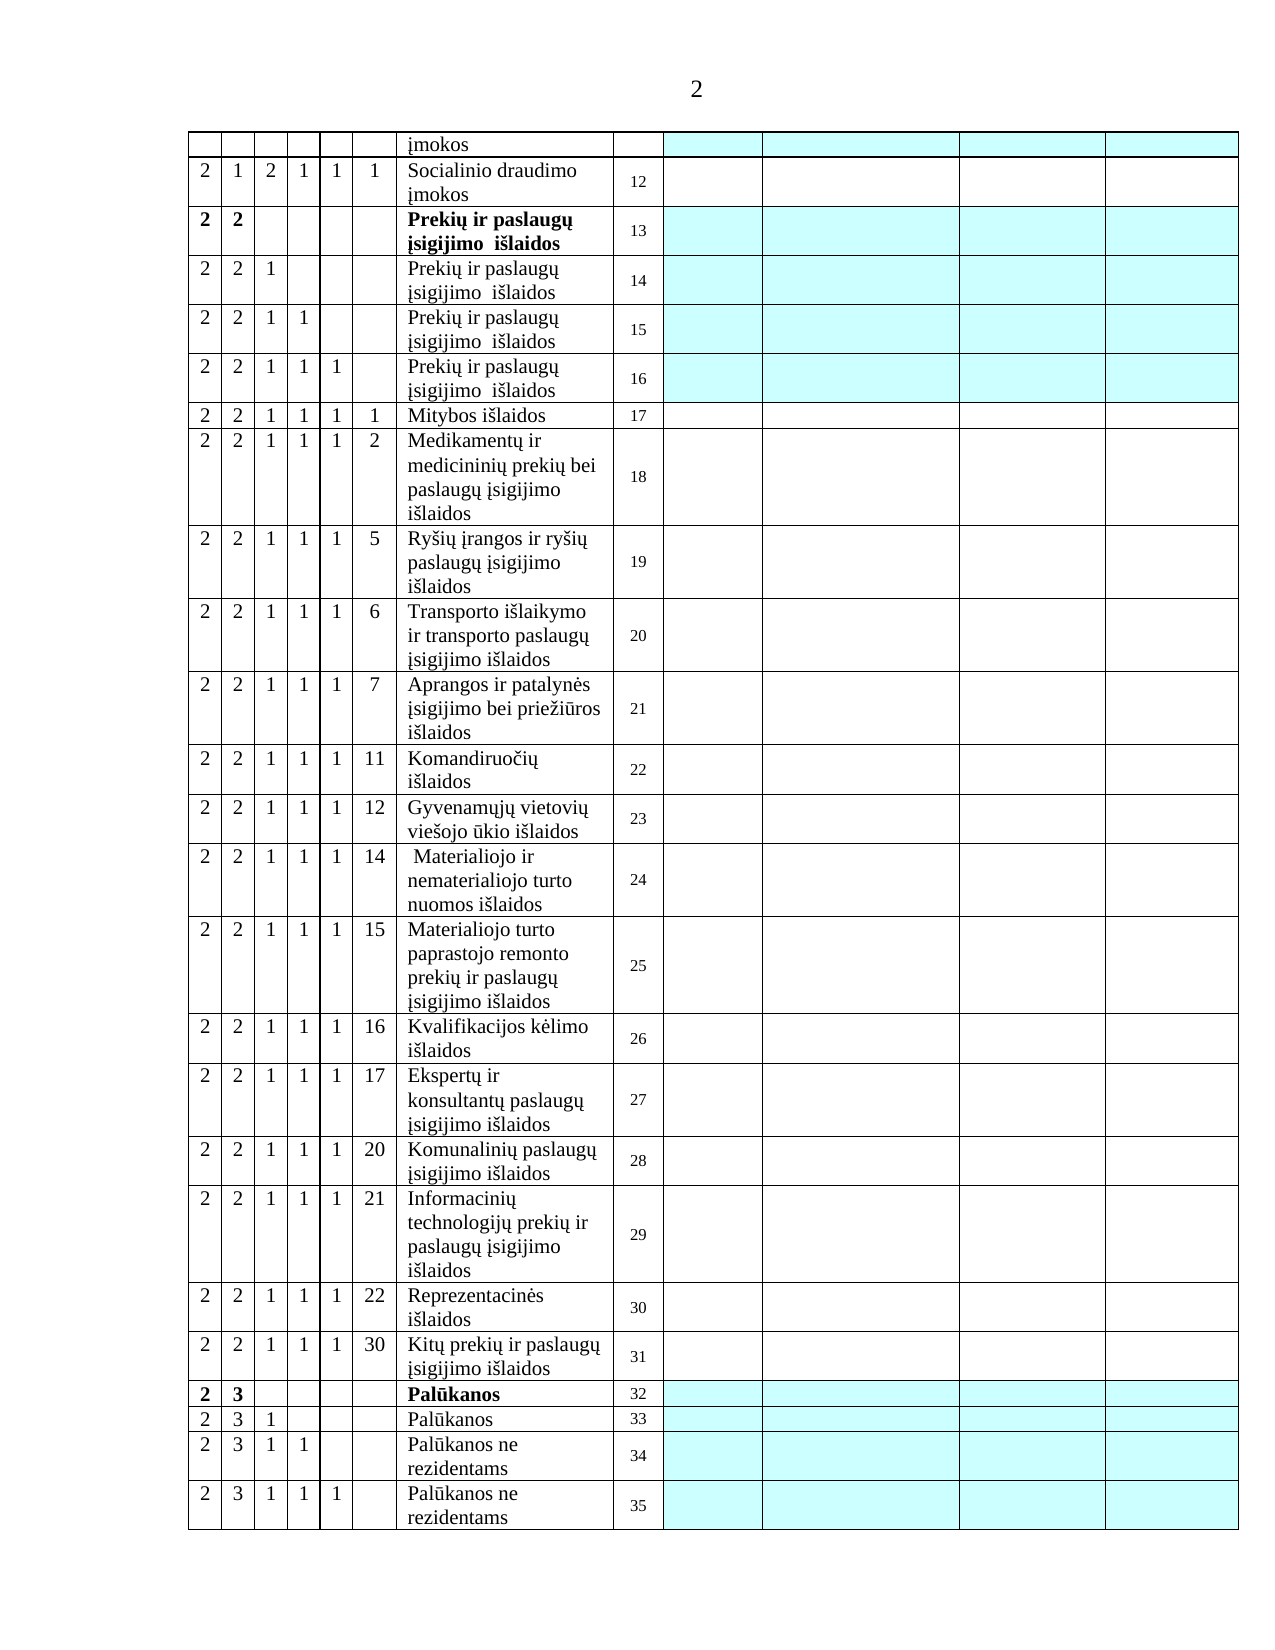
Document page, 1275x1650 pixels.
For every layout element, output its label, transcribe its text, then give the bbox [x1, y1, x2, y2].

table_cell Informacinių technologijų prekių ir paslaugų įsigijimo išlaidos [397, 1186, 613, 1282]
table_cell 2 [189, 1381, 221, 1406]
table_cell 1 [255, 429, 287, 525]
table_cell [763, 429, 959, 525]
table_cell 17 [614, 403, 663, 427]
table_cell 2 [222, 672, 254, 744]
table_cell 1 [321, 1137, 352, 1185]
table_cell [960, 1014, 1105, 1062]
table_cell Kvalifikacijos kėlimo išlaidos [397, 1014, 613, 1062]
table_cell 1 [288, 795, 319, 843]
table_cell [664, 917, 762, 1013]
table_cell 2 [222, 795, 254, 843]
table_cell 2 [222, 1064, 254, 1136]
table_cell 2 [189, 1014, 221, 1062]
table_cell 1 [255, 1407, 287, 1431]
table_cell [664, 1283, 762, 1331]
table_cell 2 [189, 844, 221, 916]
table_cell 21 [614, 672, 663, 744]
table_cell 28 [614, 1137, 663, 1185]
table_cell Medikamentų ir medicininių prekių bei paslaugų įsigijimo išlaidos [397, 429, 613, 525]
table_cell 1 [255, 672, 287, 744]
table_cell [960, 844, 1105, 916]
table_cell 3 [222, 1432, 254, 1480]
table_cell 2 [189, 1432, 221, 1480]
table_cell [1106, 1381, 1238, 1406]
table_cell [321, 256, 352, 304]
table_cell 1 [353, 403, 396, 427]
table_cell Komunalinių paslaugų įsigijimo išlaidos [397, 1137, 613, 1185]
table_cell [353, 305, 396, 353]
table_cell 2 [255, 158, 287, 206]
table_cell 29 [614, 1186, 663, 1282]
table_cell 2 [222, 354, 254, 402]
table_cell [960, 795, 1105, 843]
table_cell 11 [353, 745, 396, 793]
table_cell [288, 256, 319, 304]
table_cell [763, 256, 959, 304]
table_cell 1 [321, 917, 352, 1013]
table_cell [763, 1064, 959, 1136]
table_cell [664, 1481, 762, 1529]
table_cell 1 [255, 795, 287, 843]
table_cell 1 [288, 1283, 319, 1331]
table_cell 30 [614, 1283, 663, 1331]
table_cell Palūkanos [397, 1381, 613, 1406]
table_cell 2 [189, 403, 221, 427]
table_cell [353, 1407, 396, 1431]
table_cell 1 [321, 844, 352, 916]
table_cell 1 [255, 305, 287, 353]
table_cell [960, 207, 1105, 255]
table_cell 1 [321, 354, 352, 402]
table_cell 14 [353, 844, 396, 916]
table_cell 22 [614, 745, 663, 793]
table_cell 12 [353, 795, 396, 843]
table_cell [664, 133, 762, 156]
table_cell 1 [255, 1332, 287, 1380]
table_cell Palūkanos ne rezidentams [397, 1432, 613, 1480]
table_cell 2 [222, 1332, 254, 1380]
table_cell 2 [222, 403, 254, 427]
table_cell Socialinio draudimo įmokos [397, 158, 613, 206]
table_cell 2 [222, 745, 254, 793]
table_cell 21 [353, 1186, 396, 1282]
table_cell 2 [222, 1137, 254, 1185]
table_cell [1106, 1407, 1238, 1431]
table_cell 5 [353, 526, 396, 598]
table_cell [763, 844, 959, 916]
table_cell 1 [288, 403, 319, 427]
table_cell 1 [321, 1064, 352, 1136]
table_cell [960, 403, 1105, 427]
table_cell [763, 1407, 959, 1431]
table_cell [1106, 844, 1238, 916]
table_cell 1 [222, 158, 254, 206]
table_cell 2 [189, 599, 221, 671]
table_cell 1 [255, 354, 287, 402]
table_cell [763, 403, 959, 427]
table_cell [763, 745, 959, 793]
table_cell [1106, 599, 1238, 671]
table_cell [960, 1064, 1105, 1136]
table_cell [664, 429, 762, 525]
table_cell 23 [614, 795, 663, 843]
table_cell [1106, 1064, 1238, 1136]
table_cell 15 [353, 917, 396, 1013]
table_cell [960, 917, 1105, 1013]
table_cell 17 [353, 1064, 396, 1136]
table_cell 1 [255, 1432, 287, 1480]
table_cell [960, 1137, 1105, 1185]
table_cell 2 [189, 207, 221, 255]
table_cell 1 [255, 1283, 287, 1331]
table_cell 2 [189, 795, 221, 843]
table_cell 1 [288, 429, 319, 525]
table_cell 2 [189, 1064, 221, 1136]
table_cell [353, 133, 396, 156]
table_cell 2 [189, 1407, 221, 1431]
table_cell 2 [222, 1186, 254, 1282]
table_cell [664, 795, 762, 843]
table_cell Gyvenamųjų vietovių viešojo ūkio išlaidos [397, 795, 613, 843]
table_cell [960, 1186, 1105, 1282]
table_cell [960, 1283, 1105, 1331]
table_cell 12 [614, 158, 663, 206]
table_cell [255, 207, 287, 255]
table_cell [960, 354, 1105, 402]
table_cell [1106, 917, 1238, 1013]
table_cell [763, 672, 959, 744]
table_cell [664, 1014, 762, 1062]
table_cell [1106, 403, 1238, 427]
table_cell [960, 1332, 1105, 1380]
table_cell [763, 133, 959, 156]
table_cell 1 [321, 795, 352, 843]
table_cell [1106, 1432, 1238, 1480]
table_cell [763, 305, 959, 353]
table_cell 1 [288, 158, 319, 206]
table_cell 1 [255, 599, 287, 671]
table_cell 18 [614, 429, 663, 525]
table_cell [1106, 133, 1238, 156]
table_cell [1106, 1137, 1238, 1185]
table_cell 1 [321, 1481, 352, 1529]
table_cell 3 [222, 1481, 254, 1529]
table_cell 1 [288, 1014, 319, 1062]
table_cell [288, 133, 319, 156]
table_cell 30 [353, 1332, 396, 1380]
table_cell [664, 354, 762, 402]
table_cell 1 [255, 1064, 287, 1136]
table_cell [1106, 1481, 1238, 1529]
table_cell [960, 1381, 1105, 1406]
table_cell 16 [614, 354, 663, 402]
table_cell [664, 1407, 762, 1431]
table_cell [353, 1432, 396, 1480]
table_cell 2 [189, 1481, 221, 1529]
table_cell [763, 1432, 959, 1480]
table_cell [353, 256, 396, 304]
table_cell [763, 158, 959, 206]
table_cell 1 [321, 1283, 352, 1331]
table_cell 2 [189, 256, 221, 304]
table_cell [763, 795, 959, 843]
table_cell [1106, 354, 1238, 402]
table_cell Transporto išlaikymo ir transporto paslaugų įsigijimo išlaidos [397, 599, 613, 671]
table_cell 14 [614, 256, 663, 304]
table_cell 2 [189, 305, 221, 353]
table_cell 3 [222, 1407, 254, 1431]
table_cell 2 [189, 1186, 221, 1282]
table_cell 20 [353, 1137, 396, 1185]
table_cell Ryšių įrangos ir ryšių paslaugų įsigijimo išlaidos [397, 526, 613, 598]
table_cell 1 [288, 844, 319, 916]
table_cell [1106, 1283, 1238, 1331]
table_cell 2 [189, 672, 221, 744]
table_cell Aprangos ir patalynės įsigijimo bei priežiūros išlaidos [397, 672, 613, 744]
table_cell 1 [255, 403, 287, 427]
table_cell 1 [321, 1014, 352, 1062]
table_cell 26 [614, 1014, 663, 1062]
table_cell 1 [321, 526, 352, 598]
table_cell [1106, 795, 1238, 843]
table_cell [763, 1283, 959, 1331]
table_cell [763, 526, 959, 598]
table_cell [1106, 526, 1238, 598]
table_cell 1 [255, 844, 287, 916]
table_cell 1 [255, 917, 287, 1013]
table_cell [763, 1137, 959, 1185]
table_cell [1106, 256, 1238, 304]
table_cell [321, 207, 352, 255]
table_cell 2 [222, 207, 254, 255]
table_cell 1 [288, 672, 319, 744]
table_cell [1106, 745, 1238, 793]
table_cell 2 [222, 844, 254, 916]
table_cell 1 [288, 1481, 319, 1529]
table_cell [1106, 158, 1238, 206]
table_cell [763, 1381, 959, 1406]
table_cell [664, 1137, 762, 1185]
table_cell [664, 403, 762, 427]
table_cell 1 [288, 1186, 319, 1282]
table_cell Materialiojo ir nematerialiojo turto nuomos išlaidos [397, 844, 613, 916]
table_cell [664, 1381, 762, 1406]
table_cell 1 [288, 354, 319, 402]
table_cell [960, 1432, 1105, 1480]
table_cell 6 [353, 599, 396, 671]
table_cell 2 [222, 917, 254, 1013]
table_cell [664, 305, 762, 353]
table_cell 1 [288, 1332, 319, 1380]
table_cell [288, 207, 319, 255]
table_cell 1 [288, 1064, 319, 1136]
table_cell [960, 429, 1105, 525]
table_cell Reprezentacinės išlaidos [397, 1283, 613, 1331]
table_cell [1106, 672, 1238, 744]
table_cell Komandiruočių išlaidos [397, 745, 613, 793]
table_cell 1 [288, 599, 319, 671]
table_cell [664, 1332, 762, 1380]
table_cell [1106, 305, 1238, 353]
table_cell 2 [222, 429, 254, 525]
table_cell 1 [255, 256, 287, 304]
table_cell [960, 1481, 1105, 1529]
table_cell 1 [255, 1186, 287, 1282]
table_cell [763, 917, 959, 1013]
table_cell [960, 672, 1105, 744]
table_cell Ekspertų ir konsultantų paslaugų įsigijimo išlaidos [397, 1064, 613, 1136]
table_cell [321, 1381, 352, 1406]
table_cell 1 [321, 599, 352, 671]
table_cell Prekių ir paslaugų įsigijimo išlaidos [397, 305, 613, 353]
table_cell 15 [614, 305, 663, 353]
table_cell [664, 844, 762, 916]
table_cell 24 [614, 844, 663, 916]
table_cell 2 [189, 429, 221, 525]
table_cell [614, 133, 663, 156]
table_cell [664, 672, 762, 744]
table_cell 2 [189, 1283, 221, 1331]
table_cell 1 [353, 158, 396, 206]
table_cell 19 [614, 526, 663, 598]
table_cell 1 [321, 158, 352, 206]
table_cell 25 [614, 917, 663, 1013]
table_cell [321, 305, 352, 353]
table_cell 2 [189, 1137, 221, 1185]
table_cell 13 [614, 207, 663, 255]
table_cell 1 [255, 1137, 287, 1185]
table_cell [664, 158, 762, 206]
table_cell [960, 526, 1105, 598]
table_cell 1 [321, 672, 352, 744]
table_cell [960, 133, 1105, 156]
table_cell [1106, 1332, 1238, 1380]
table_cell [353, 1481, 396, 1529]
table_cell 7 [353, 672, 396, 744]
table_cell 35 [614, 1481, 663, 1529]
table_cell [763, 1014, 959, 1062]
table_cell [353, 1381, 396, 1406]
table_cell 31 [614, 1332, 663, 1380]
table_cell Palūkanos [397, 1407, 613, 1431]
table_cell [763, 1332, 959, 1380]
table_cell [763, 207, 959, 255]
table_cell [960, 1407, 1105, 1431]
table_cell 2 [189, 158, 221, 206]
table_cell įmokos [397, 133, 613, 156]
table_cell Kitų prekių ir paslaugų įsigijimo išlaidos [397, 1332, 613, 1380]
table_cell [960, 256, 1105, 304]
table_cell [321, 1407, 352, 1431]
table_cell [664, 1064, 762, 1136]
table_cell 2 [189, 354, 221, 402]
table_cell Mitybos išlaidos [397, 403, 613, 427]
table_cell Prekių ir paslaugų įsigijimo išlaidos [397, 207, 613, 255]
table_cell 1 [321, 1186, 352, 1282]
table_cell 22 [353, 1283, 396, 1331]
table_cell 1 [288, 1137, 319, 1185]
table_cell [353, 354, 396, 402]
table_cell 2 [222, 1283, 254, 1331]
table_cell 2 [189, 1332, 221, 1380]
table_cell 1 [288, 745, 319, 793]
table_cell [1106, 1186, 1238, 1282]
table_cell [664, 1432, 762, 1480]
table_cell 2 [189, 917, 221, 1013]
table_cell [664, 1186, 762, 1282]
table_cell 1 [255, 745, 287, 793]
table_cell [288, 1407, 319, 1431]
table_cell 2 [353, 429, 396, 525]
table_cell [763, 354, 959, 402]
table_cell 2 [222, 1014, 254, 1062]
table_cell [1106, 207, 1238, 255]
table_cell Prekių ir paslaugų įsigijimo išlaidos [397, 354, 613, 402]
table_cell Materialiojo turto paprastojo remonto prekių ir paslaugų įsigijimo išlaidos [397, 917, 613, 1013]
table_cell 1 [255, 1481, 287, 1529]
table_cell 34 [614, 1432, 663, 1480]
table_cell [288, 1381, 319, 1406]
table_cell [763, 599, 959, 671]
table_cell [664, 745, 762, 793]
table_cell 1 [255, 526, 287, 598]
table_cell [321, 1432, 352, 1480]
table_cell [189, 133, 221, 156]
table_cell [763, 1186, 959, 1282]
table_cell 2 [222, 305, 254, 353]
table_cell 1 [288, 526, 319, 598]
table_cell 2 [189, 526, 221, 598]
table_cell [353, 207, 396, 255]
table_cell [321, 133, 352, 156]
table_cell 1 [321, 745, 352, 793]
table_cell 1 [321, 429, 352, 525]
table_cell [960, 305, 1105, 353]
table_cell 16 [353, 1014, 396, 1062]
table_cell 1 [321, 403, 352, 427]
table_cell 1 [288, 1432, 319, 1480]
table_cell 2 [222, 256, 254, 304]
table_cell [1106, 1014, 1238, 1062]
table_cell [960, 599, 1105, 671]
table_cell 27 [614, 1064, 663, 1136]
table_cell [222, 133, 254, 156]
table_cell 1 [288, 305, 319, 353]
table_cell 1 [288, 917, 319, 1013]
table_cell [763, 1481, 959, 1529]
table_cell 33 [614, 1407, 663, 1431]
table_cell 1 [255, 1014, 287, 1062]
table_cell 2 [222, 526, 254, 598]
table_cell [1106, 429, 1238, 525]
table_cell [255, 1381, 287, 1406]
table_cell [960, 158, 1105, 206]
table_cell [255, 133, 287, 156]
table_cell [664, 207, 762, 255]
table_cell 20 [614, 599, 663, 671]
table_cell [960, 745, 1105, 793]
table_cell [664, 599, 762, 671]
table_cell 3 [222, 1381, 254, 1406]
table_cell Palūkanos ne rezidentams [397, 1481, 613, 1529]
table_cell 2 [189, 745, 221, 793]
table_cell 32 [614, 1381, 663, 1406]
table_cell 1 [321, 1332, 352, 1380]
table_cell 2 [222, 599, 254, 671]
table_cell [664, 526, 762, 598]
table_cell Prekių ir paslaugų įsigijimo išlaidos [397, 256, 613, 304]
table_cell [664, 256, 762, 304]
